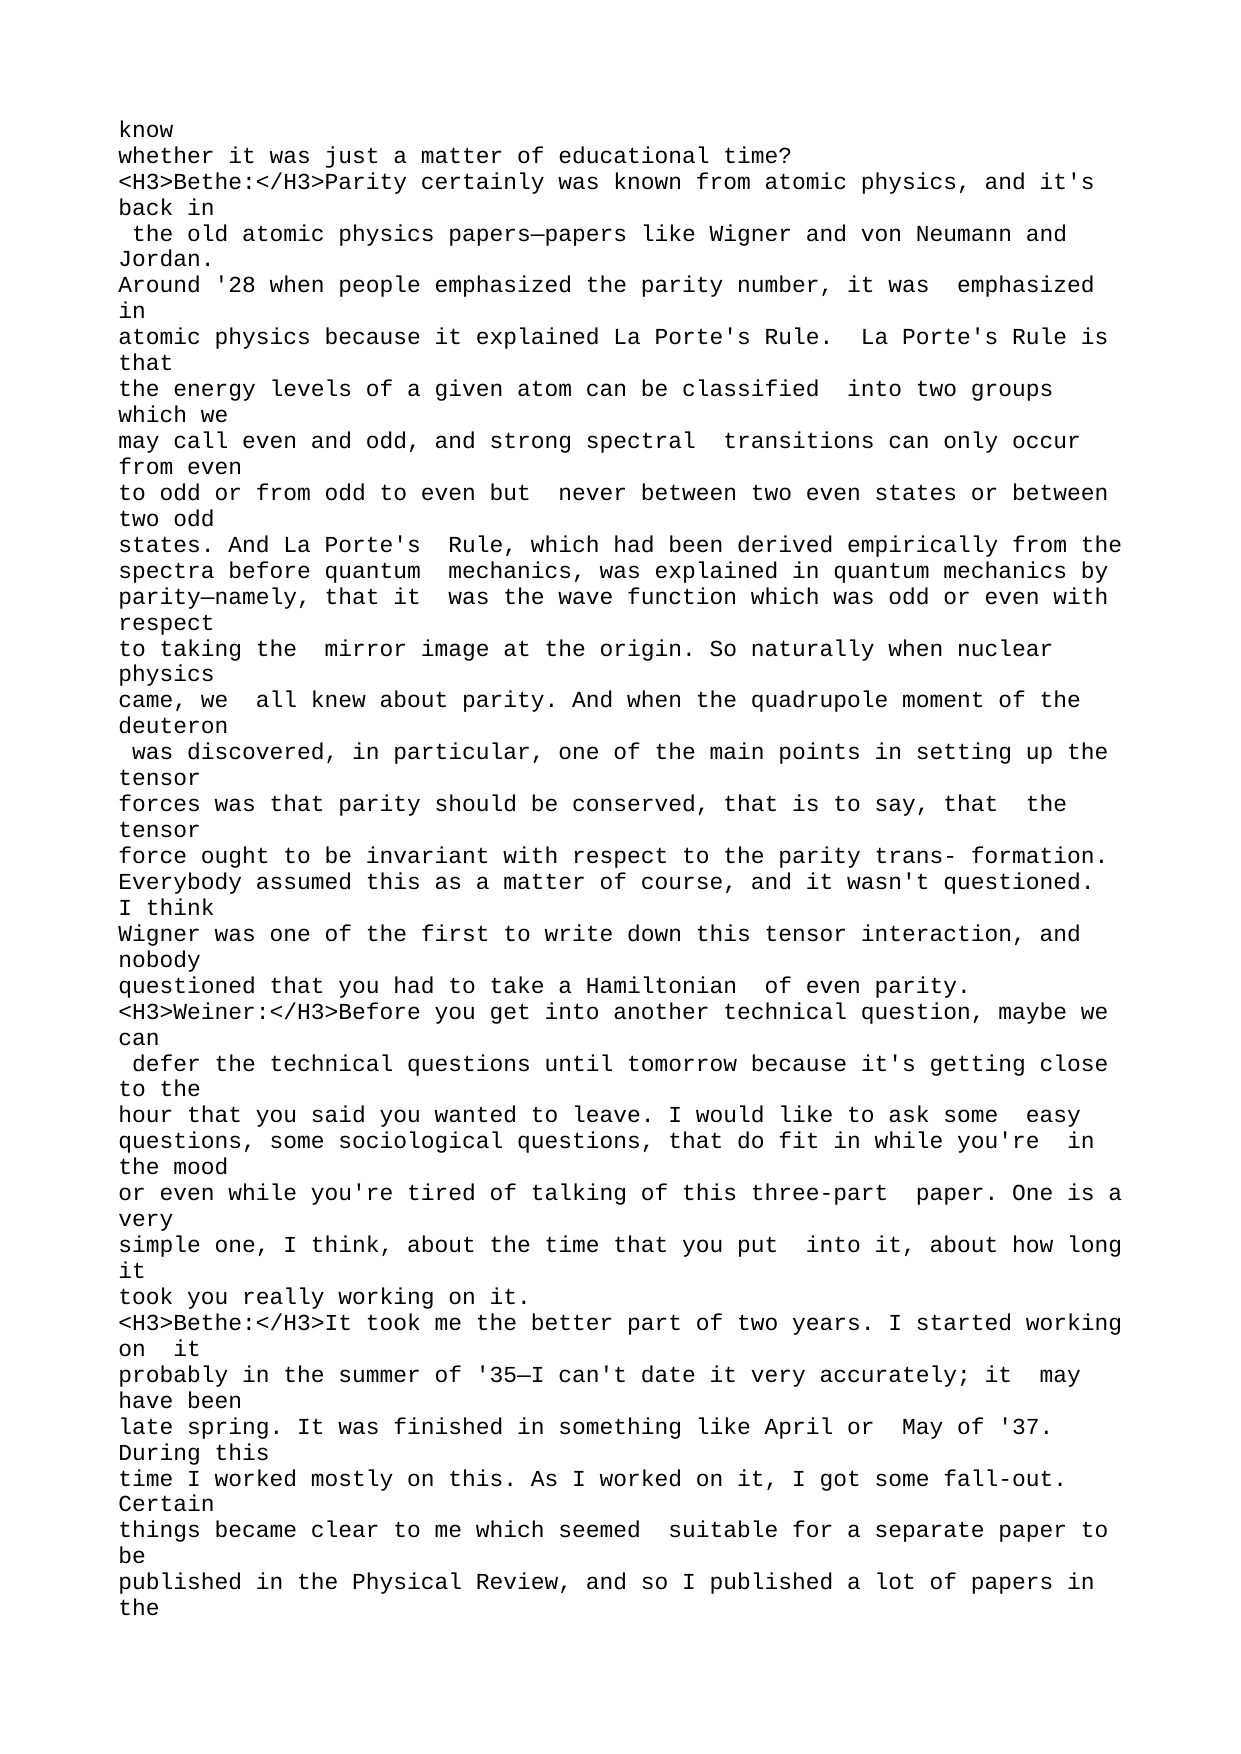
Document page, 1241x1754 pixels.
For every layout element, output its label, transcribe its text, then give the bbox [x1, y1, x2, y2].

text published in the Physical Review, and so I published a lot of papers in the [118, 1571, 1122, 1622]
text the energy levels of a given atom can be classified into two groups which we [118, 377, 1122, 429]
text things became clear to me which seemed suitable for a separate paper to be [118, 1519, 1122, 1571]
text Around '28 when people emphasized the parity number, it was emphasized in [118, 274, 1122, 326]
text to taking the mirror image at the origin. So naturally when nuclear physics [118, 637, 1122, 689]
text time I worked mostly on this. As I worked on it, I got some fall-out. Certain [118, 1467, 1122, 1519]
text <H3>Weiner:</H3>Before you get into another technical question, maybe we can [118, 1000, 1122, 1052]
text to odd or from odd to even but never between two even states or between two odd [118, 481, 1122, 533]
text whether it was just a matter of educational time? [118, 144, 1122, 170]
text was discovered, in particular, one of the main points in setting up the tensor [118, 741, 1122, 792]
text simple one, I think, about the time that you put into it, about how long it [118, 1233, 1122, 1285]
text Everybody assumed this as a matter of course, and it wasn't questioned. I think [118, 870, 1122, 922]
text Wigner was one of the first to write down this tensor interaction, and nobody [118, 922, 1122, 974]
text atomic physics because it explained La Porte's Rule. La Porte's Rule is that [118, 326, 1122, 377]
text <H3>Bethe:</H3>Parity certainly was known from atomic physics, and it's back in [118, 170, 1122, 222]
text took you really working on it. [118, 1285, 1122, 1311]
text came, we all knew about parity. And when the quadrupole moment of the deuteron [118, 689, 1122, 741]
text <H3>Bethe:</H3>It took me the better part of two years. I started working on it [118, 1311, 1122, 1363]
text may call even and odd, and strong spectral transitions can only occur from even [118, 429, 1122, 481]
text defer the technical questions until tomorrow because it's getting close to the [118, 1052, 1122, 1104]
text know [118, 118, 1122, 144]
text parity—namely, that it was the wave function which was odd or even with respect [118, 585, 1122, 637]
text hour that you said you wanted to leave. I would like to ask some easy [118, 1104, 1122, 1130]
text forces was that parity should be conserved, that is to say, that the tensor [118, 792, 1122, 844]
text the old atomic physics papers—papers like Wigner and von Neumann and Jordan. [118, 222, 1122, 274]
text questions, some sociological questions, that do fit in while you're in the mood [118, 1130, 1122, 1182]
text late spring. It was finished in something like April or May of '37. During this [118, 1415, 1122, 1467]
text probably in the summer of '35—I can't date it very accurately; it may have been [118, 1363, 1122, 1415]
text spectra before quantum mechanics, was explained in quantum mechanics by [118, 559, 1122, 585]
text states. And La Porte's Rule, which had been derived empirically from the [118, 533, 1122, 559]
text questioned that you had to take a Hamiltonian of even parity. [118, 974, 1122, 1000]
text or even while you're tired of talking of this three-part paper. One is a very [118, 1182, 1122, 1233]
text force ought to be invariant with respect to the parity trans- formation. [118, 844, 1122, 870]
